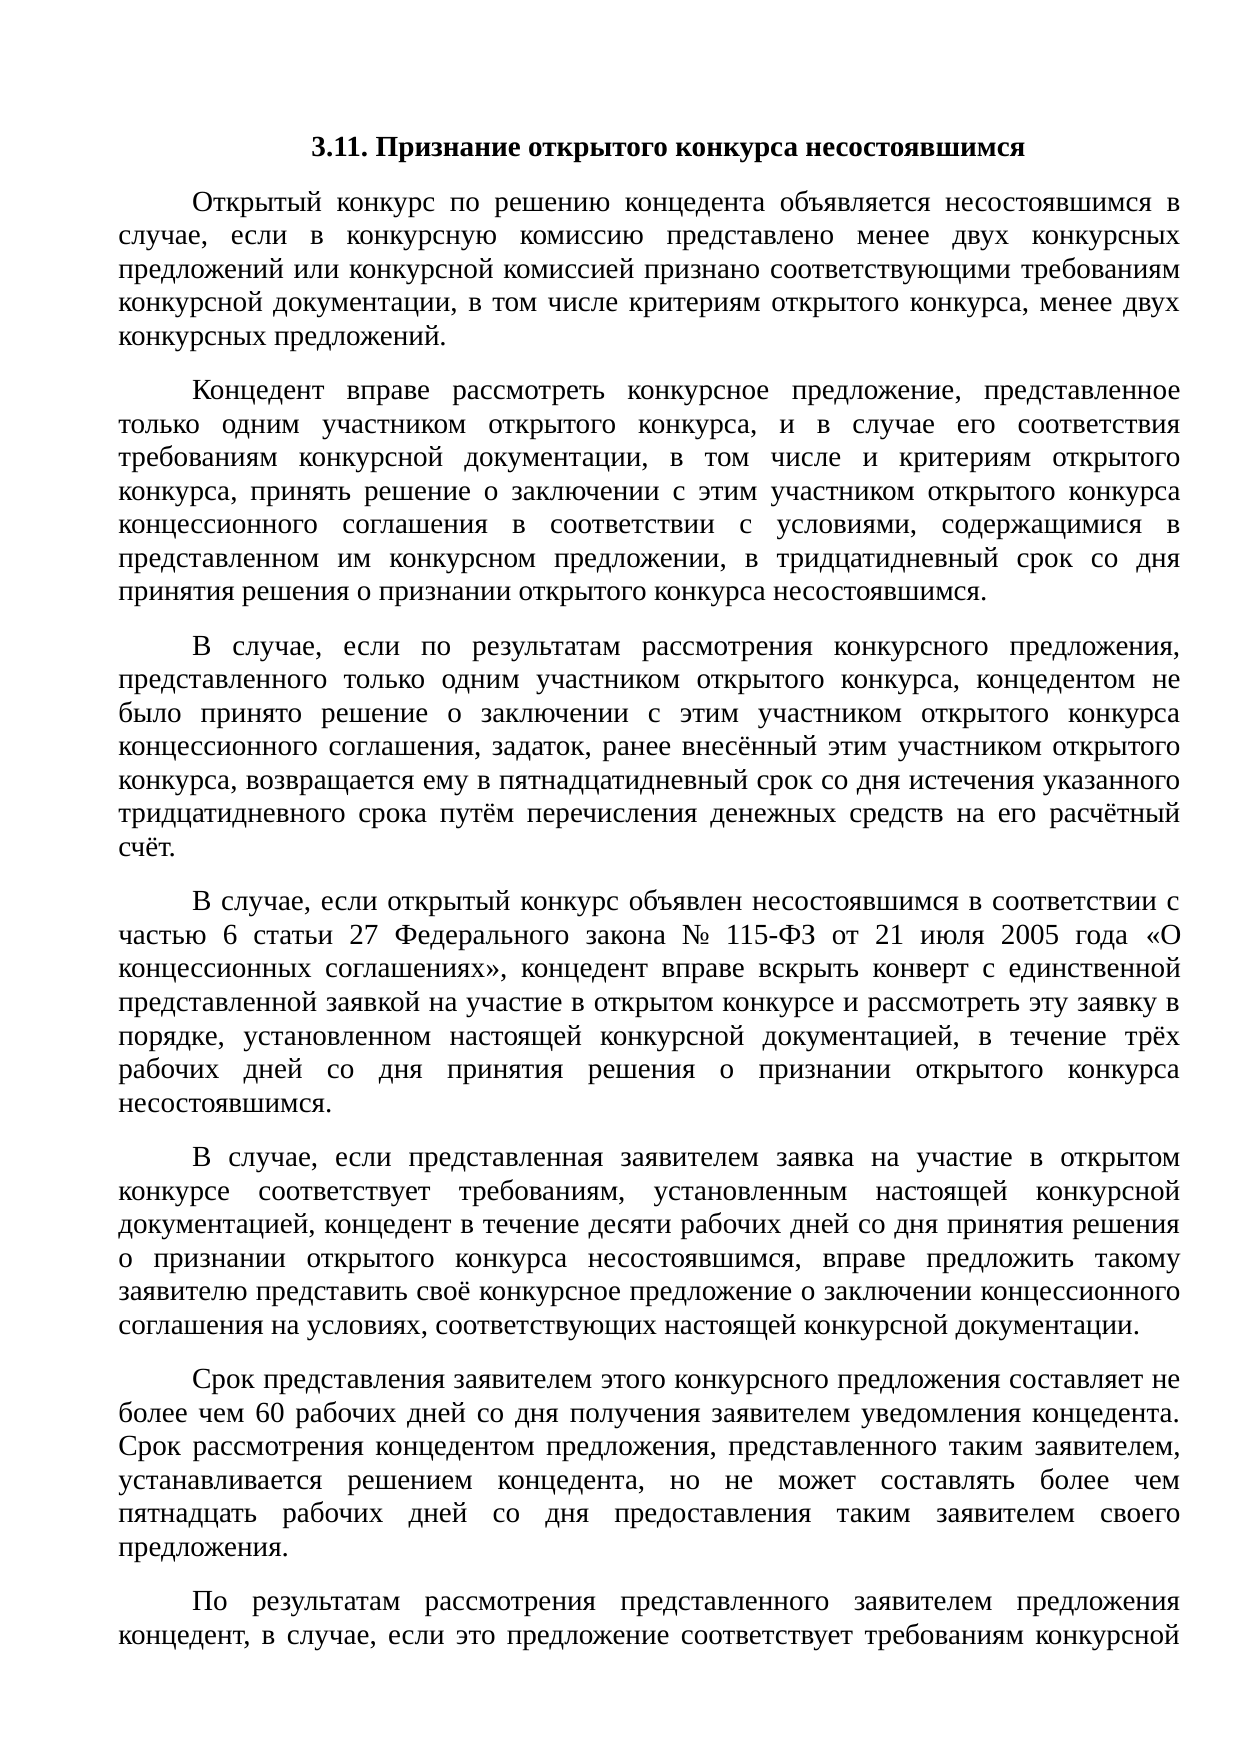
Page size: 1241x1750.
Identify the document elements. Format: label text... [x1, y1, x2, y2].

text Открытый конкурс по решению концедента объявляется несостоявшимся в случае, если в конкурсную комиссию представлено менее двух конкурсных предложений или конкурсной комиссией признано соответствующими требованиям конкурсной документации, в том числе критериям открытого конкурса, менее двух конкурсных предложений. [118, 184, 1181, 351]
text В случае, если по результатам рассмотрения конкурсного предложения, представленного только одним участником открытого конкурса, концедентом не было принято решение о заключении с этим участником открытого конкурса концессионного соглашения, задаток, ранее внесённый этим участником открытого конкурса, возвращается ему в пятнадцатидневный срок со дня истечения указанного тридцатидневного срока путём перечисления денежных средств на его расчётный счёт. [118, 628, 1181, 863]
text В случае, если представленная заявителем заявка на участие в открытом конкурсе соответствует требованиям, установленным настоящей конкурсной документацией, концедент в течение десяти рабочих дней со дня принятия решения о признании открытого конкурса несостоявшимся, вправе предложить такому заявителю представить своё конкурсное предложение о заключении концессионного соглашения на условиях, соответствующих настоящей конкурсной документации. [118, 1139, 1181, 1340]
text В случае, если открытый конкурс объявлен несостоявшимся в соответствии с частью 6 статьи 27 Федерального закона № 115-ФЗ от 21 июля 2005 года «О концессионных соглашениях», концедент вправе вскрыть конверт с единственной представленной заявкой на участие в открытом конкурсе и рассмотреть эту заявку в порядке, установленном настоящей конкурсной документацией, в течение трёх рабочих дней со дня принятия решения о признании открытого конкурса несостоявшимся. [118, 883, 1181, 1118]
text По результатам рассмотрения представленного заявителем предложения концедент, в случае, если это предложение соответствует требованиям конкурсной [118, 1583, 1181, 1650]
text Срок представления заявителем этого конкурсного предложения составляет не более чем 60 рабочих дней со дня получения заявителем уведомления концедента. Срок рассмотрения концедентом предложения, представленного таким заявителем, устанавливается решением концедента, но не может составлять более чем пятнадцать рабочих дней со дня предоставления таким заявителем своего предложения. [118, 1361, 1181, 1562]
text 3.11. Признание открытого конкурса несостоявшимся [156, 129, 1181, 163]
text Концедент вправе рассмотреть конкурсное предложение, представленное только одним участником открытого конкурса, и в случае его соответствия требованиям конкурсной документации, в том числе и критериям открытого конкурса, принять решение о заключении с этим участником открытого конкурса концессионного соглашения в соответствии с условиями, содержащимися в представленном им конкурсном предложении, в тридцатидневный срок со дня принятия решения о признании открытого конкурса несостоявшимся. [118, 372, 1181, 607]
